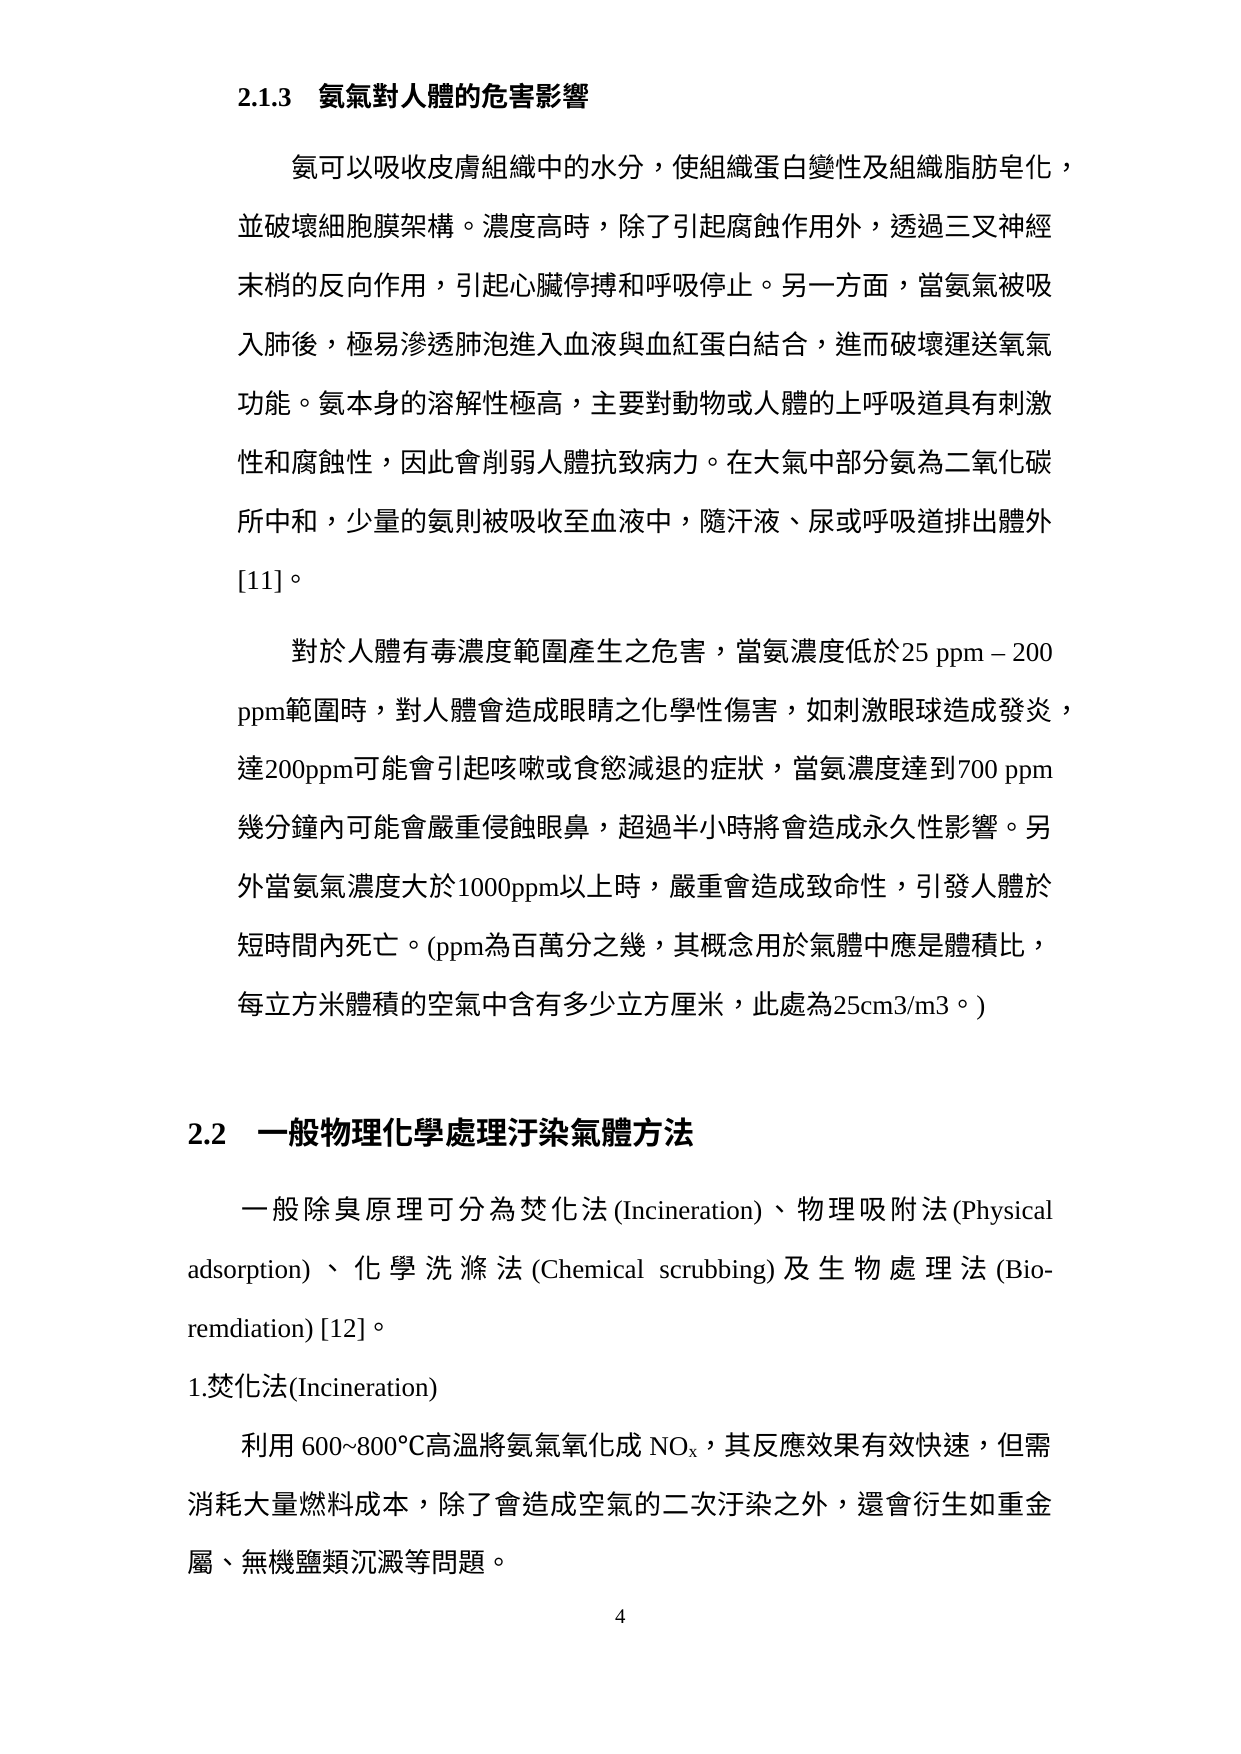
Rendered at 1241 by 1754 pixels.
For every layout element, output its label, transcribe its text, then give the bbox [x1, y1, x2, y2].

text 利用600~800℃高溫將氨氣氧化成NOx，其反應效果有效快速，但需消耗大量燃料成本，除了會造成空氣的二次汙染之外，還會衍生如重金屬、無機鹽類沉澱等問題。 [187, 1424, 1053, 1581]
text 一般除臭原理可分為焚化法(Incineration)、物理吸附法(Physical adsorption)、化學洗滌法(Chemical scrubbing)及生物處理法(Bio-remdiation) [12]。 [187, 1188, 1053, 1345]
subtitle 2.2 一般物理化學處理汙染氣體方法 [187, 1108, 1053, 1153]
text 氨可以吸收皮膚組織中的水分，使組織蛋白變性及組織脂肪皂化，並破壞細胞膜架構。濃度高時，除了引起腐蝕作用外，透過三叉神經末梢的反向作用，引起心臟停搏和呼吸停止。另一方面，當氨氣被吸入肺後，極易滲透肺泡進入血液與血紅蛋白結合，進而破壞運送氧氣功能。氨本身的溶解性極高，主要對動物或人體的上呼吸道具有刺激性和腐蝕性，因此會削弱人體抗致病力。在大氣中部分氨為二氧化碳所中和，少量的氨則被吸收至血液中，隨汗液、尿或呼吸道排出體外[11]。 [237, 146, 1053, 598]
text 對於人體有毒濃度範圍產生之危害，當氨濃度低於25 ppm – 200 ppm範圍時，對人體會造成眼睛之化學性傷害，如刺激眼球造成發炎，達200ppm可能會引起咳嗽或食慾減退的症狀，當氨濃度達到700 ppm幾分鐘內可能會嚴重侵蝕眼鼻，超過半小時將會造成永久性影響。另外當氨氣濃度大於1000ppm以上時，嚴重會造成致命性，引發人體於短時間內死亡。(ppm為百萬分之幾，其概念用於氣體中應是體積比，每立方米體積的空氣中含有多少立方厘米，此處為25cm3/m3。) [237, 630, 1053, 1022]
subtitle 2.1.3 氨氣對人體的危害影響 [237, 75, 1053, 114]
text 1.焚化法(Incineration) [187, 1365, 1053, 1404]
